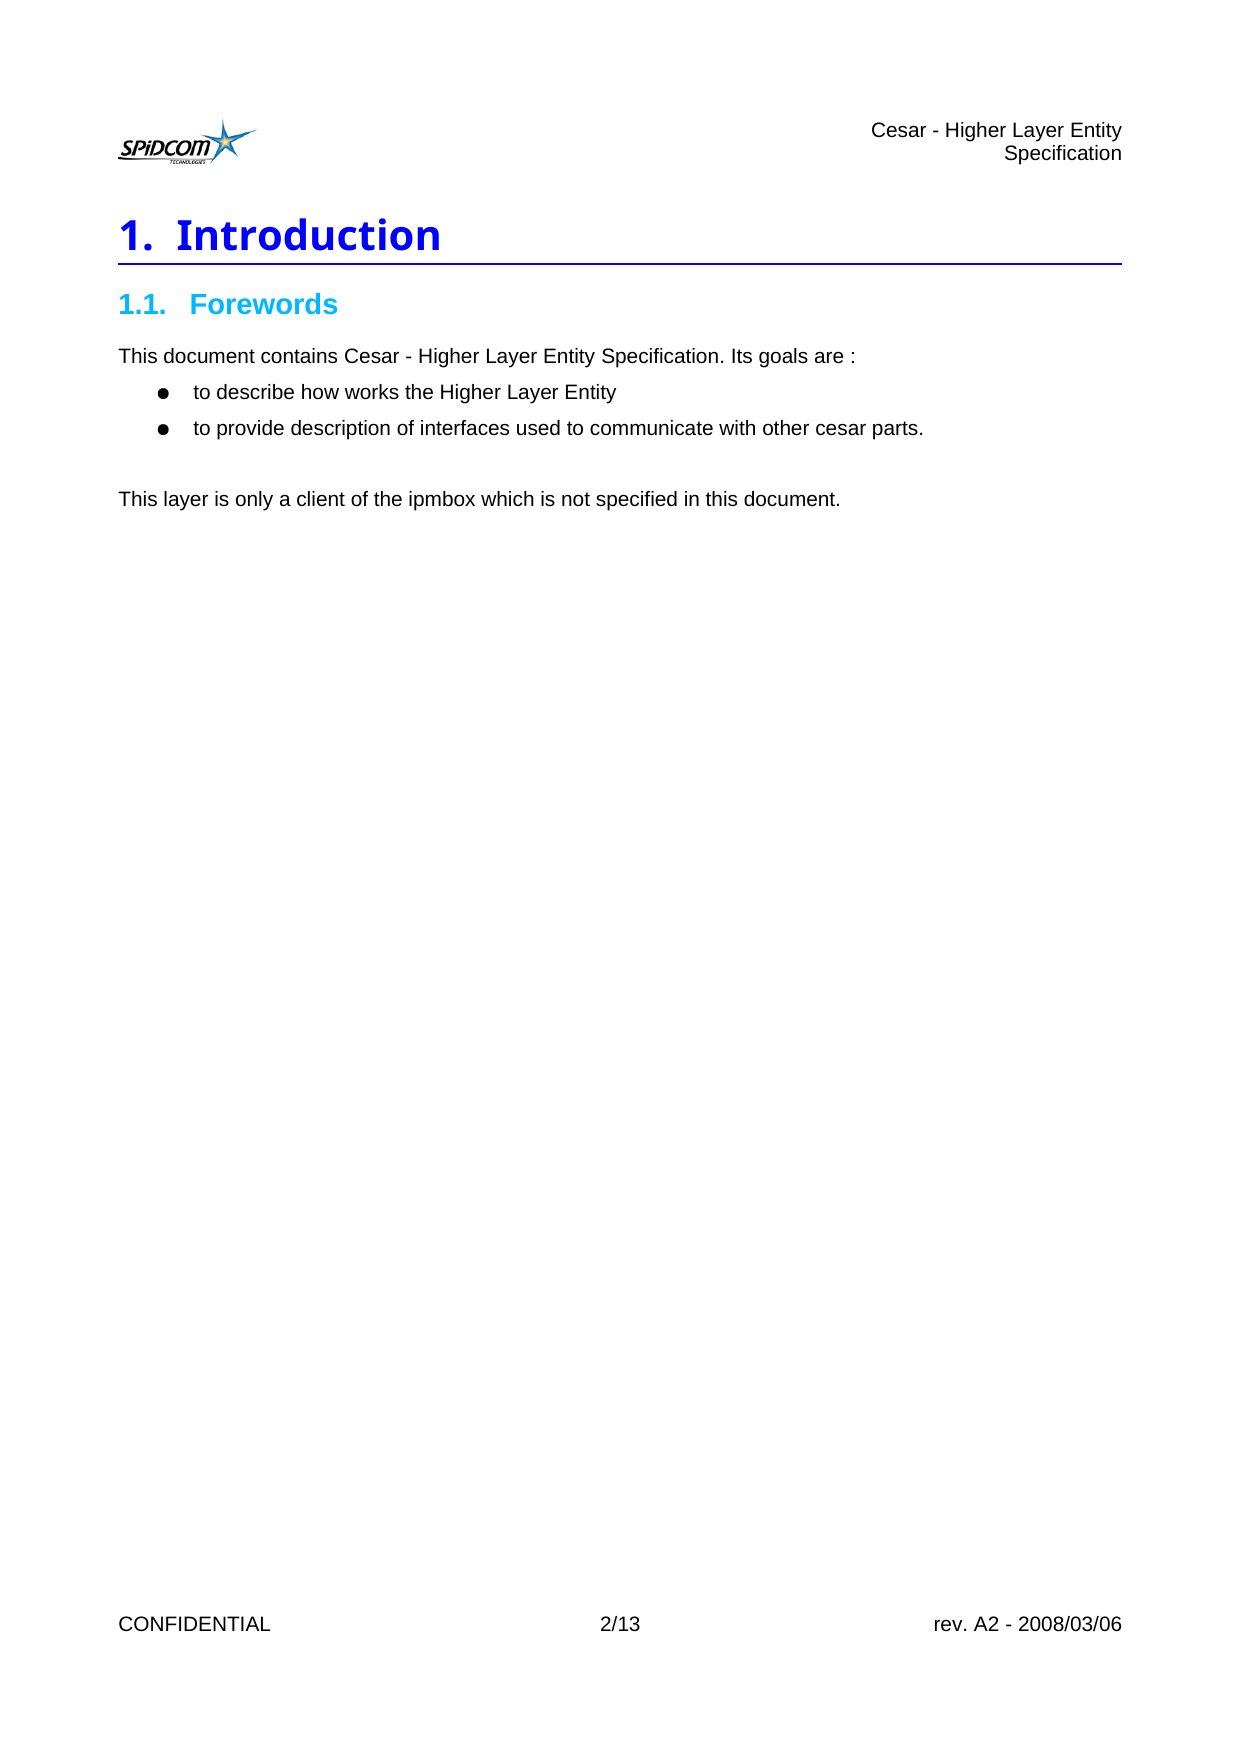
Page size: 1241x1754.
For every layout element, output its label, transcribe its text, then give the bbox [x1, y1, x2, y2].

list to describe how works the Higher Layer Entity [156, 380, 1122, 403]
text This document contains Cesar - Higher Layer Entity Specification. Its goals are : [118, 344, 1122, 368]
picture [117, 118, 258, 165]
list to provide description of interfaces used to communicate with other cesar parts. [156, 416, 1122, 439]
subtitle Introduction [118, 206, 1122, 263]
subtitle Forewords [118, 288, 1122, 321]
text This layer is only a client of the ipmbox which is not specified in this document. [118, 487, 1122, 511]
